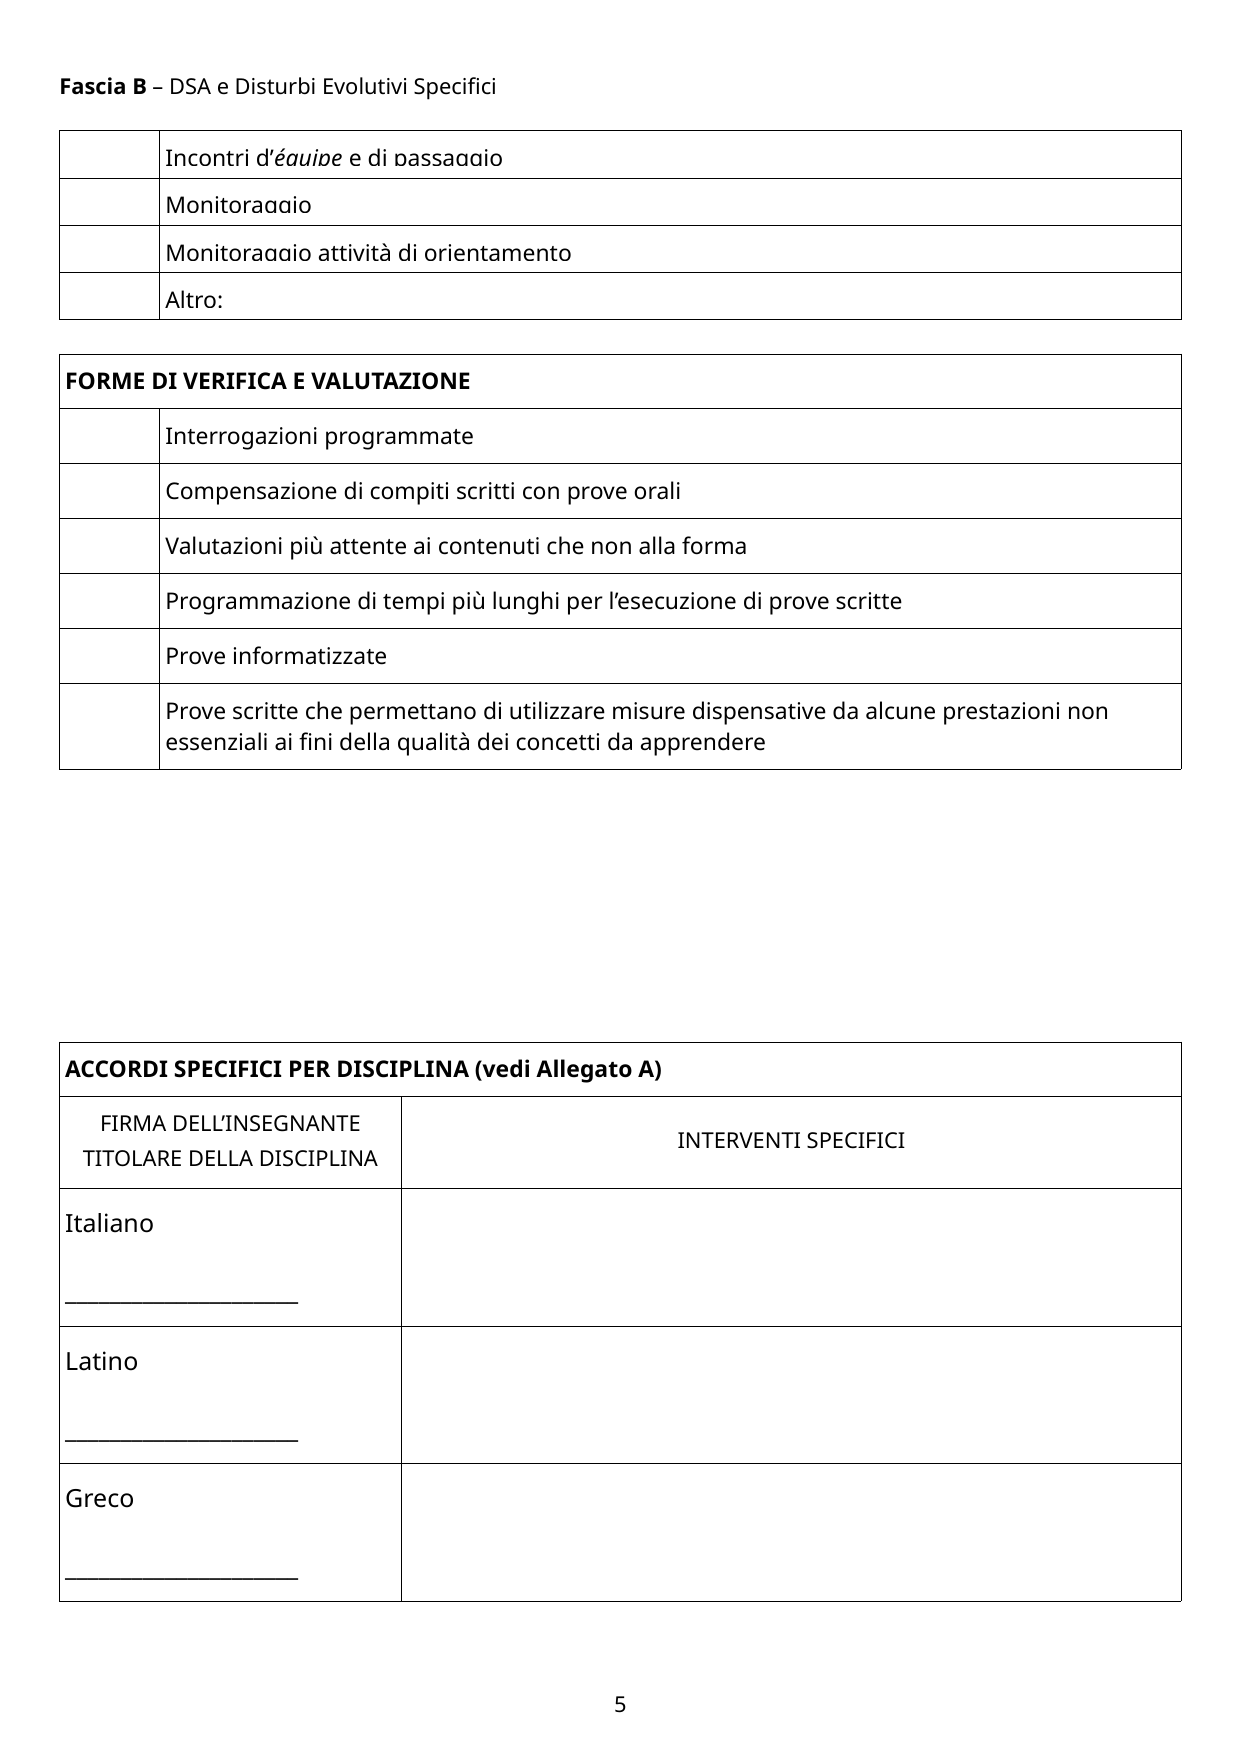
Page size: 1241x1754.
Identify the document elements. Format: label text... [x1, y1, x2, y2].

table_cell [60, 574, 159, 628]
table_cell Greco _____________________ [60, 1464, 401, 1601]
table_cell Programmazione di tempi più lunghi per l’esecuzione di prove scritte [160, 574, 1181, 628]
table_cell I‭nterrogazioni programmate [160, 409, 1181, 463]
table_header ‭FORME DI VERIFICA E VALUTAZIONE‬ [60, 355, 1181, 408]
table_cell Compensazione di compiti scritti con prove orali [160, 464, 1181, 518]
table_cell Prove scritte che permettano di utilizzare misure dispensative da alcune‬ ‭prestazioni non essenziali ai fini della qualità dei concetti da apprendere [160, 684, 1181, 769]
table_cell [60, 226, 159, 272]
table_cell INTERVENTI SPECIFICI [402, 1097, 1181, 1188]
table_cell [60, 273, 159, 319]
table_header ‭ACCORDI SPECIFICI PER DISCIPLINA (vedi Allegato A)‬ [60, 1043, 1181, 1096]
table_cell [60, 519, 159, 573]
table_cell [60, 464, 159, 518]
table_cell Monitoraggio attività di orientamento [160, 226, 1181, 272]
table_cell [60, 409, 159, 463]
table_cell Altro: [160, 273, 1181, 319]
table_cell [402, 1327, 1181, 1463]
table_cell [402, 1464, 1181, 1601]
table_cell Monitoraggio [160, 179, 1181, 225]
table_cell Valutazioni più attente ai contenuti che non alla forma [160, 519, 1181, 573]
table_cell [60, 131, 159, 177]
table_cell [60, 684, 159, 769]
table_cell Prove informatizzate [160, 629, 1181, 683]
table_cell [402, 1189, 1181, 1326]
table_cell Italiano _____________________ [60, 1189, 401, 1326]
table_cell Latino _____________________ [60, 1327, 401, 1463]
table_cell [60, 629, 159, 683]
table_cell FIRMA DELL’INSEGNANTE TITOLARE DELLA DISCIPLINA [60, 1097, 401, 1188]
table_cell [60, 179, 159, 225]
table_cell ‭Incontri d’équipe e di passaggio [160, 131, 1181, 177]
